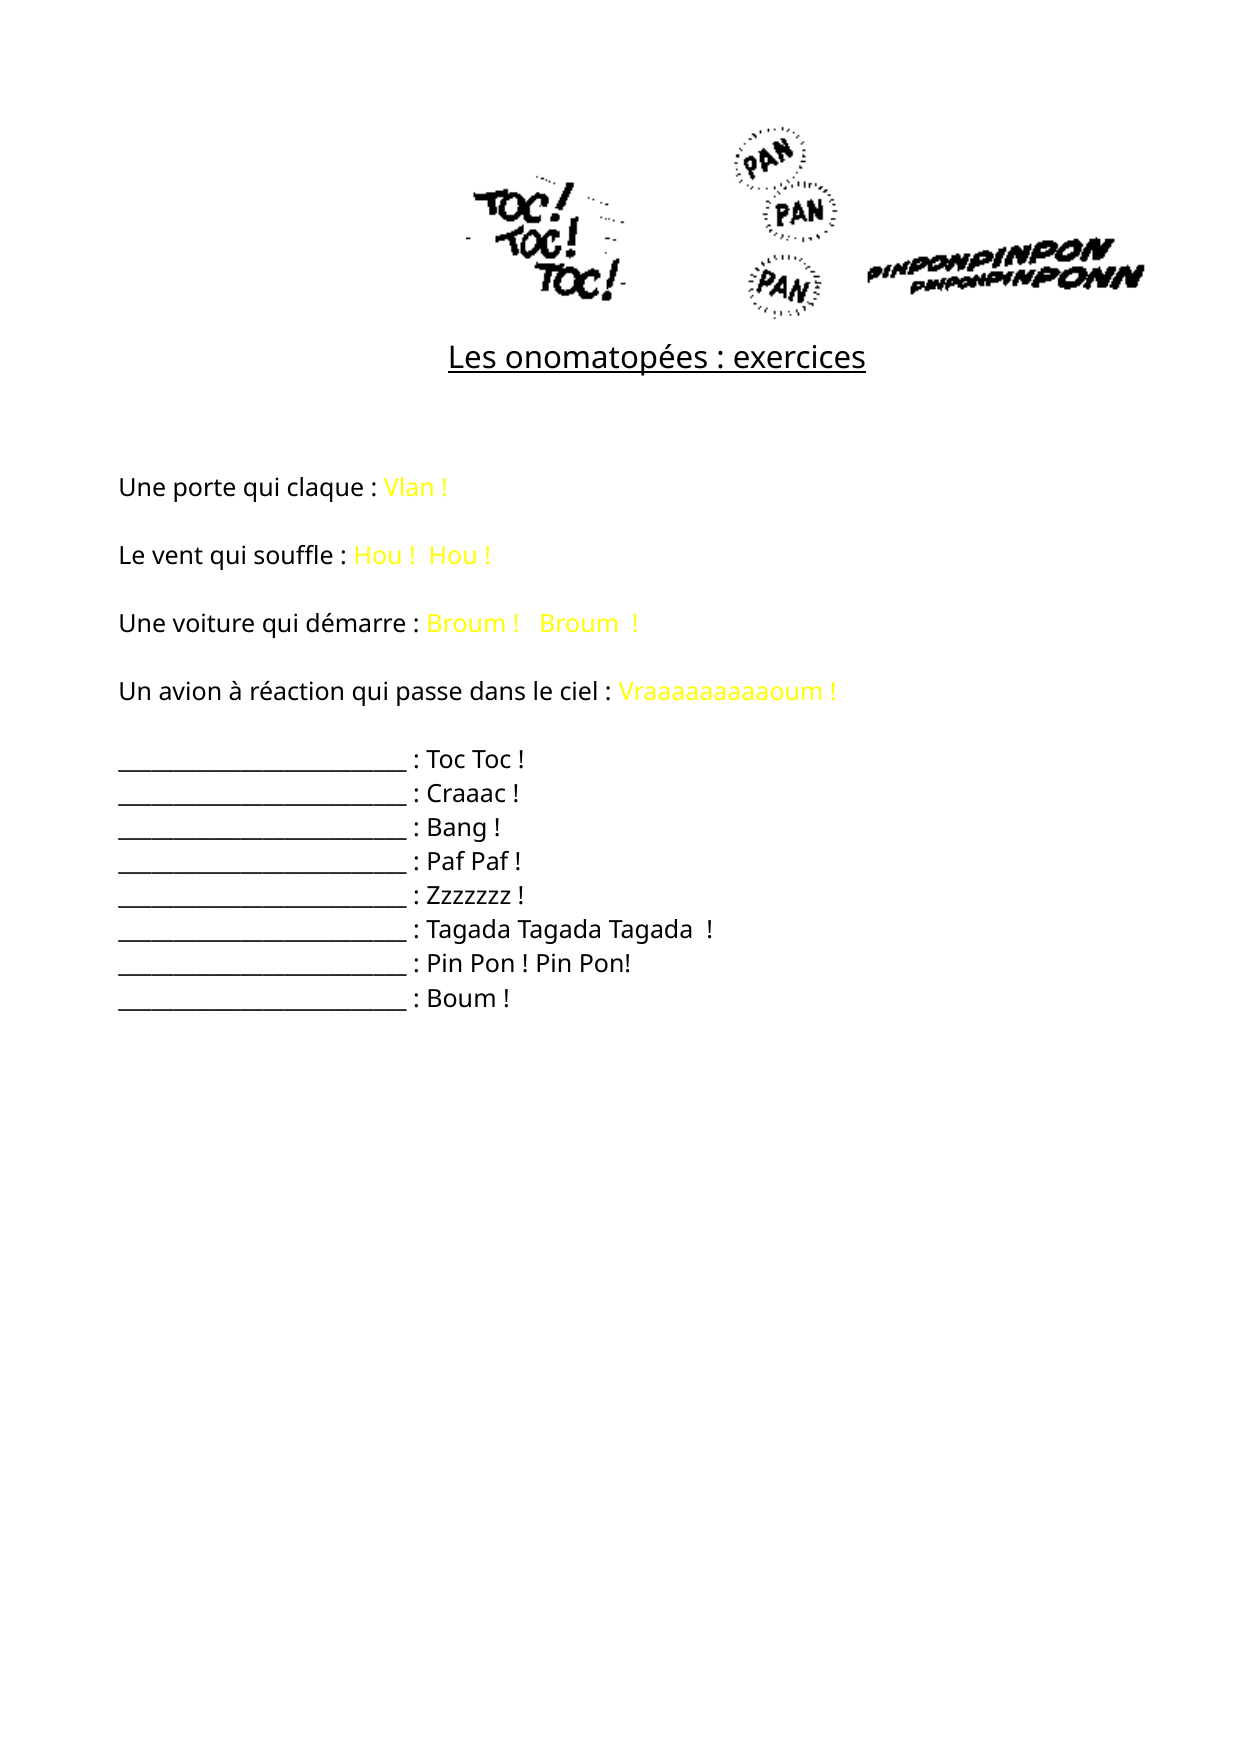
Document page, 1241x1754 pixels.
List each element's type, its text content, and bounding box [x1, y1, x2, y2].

text __________________________ : Paf Paf ! [118, 844, 1122, 878]
text __________________________ : Toc Toc ! [118, 742, 1122, 776]
text __________________________ : Zzzzzzz ! [118, 878, 1122, 912]
text __________________________ : Bang ! [118, 810, 1122, 844]
text Un avion à réaction qui passe dans le ciel : Vraaaaaaaaaoum ! [118, 674, 1122, 708]
text Les onomatopées : exercices [118, 118, 1122, 421]
text __________________________ : Craaac ! [118, 776, 1122, 810]
text __________________________ : Boum ! [118, 980, 1122, 1014]
text __________________________ : Tagada Tagada Tagada ! [118, 912, 1122, 946]
text Une porte qui claque : Vlan ! [118, 469, 1122, 503]
text __________________________ : Pin Pon ! Pin Pon! [118, 946, 1122, 980]
text Une voiture qui démarre : Broum ! Broum ! [118, 606, 1122, 639]
text Le vent qui souffle : Hou ! Hou ! [118, 537, 1122, 571]
